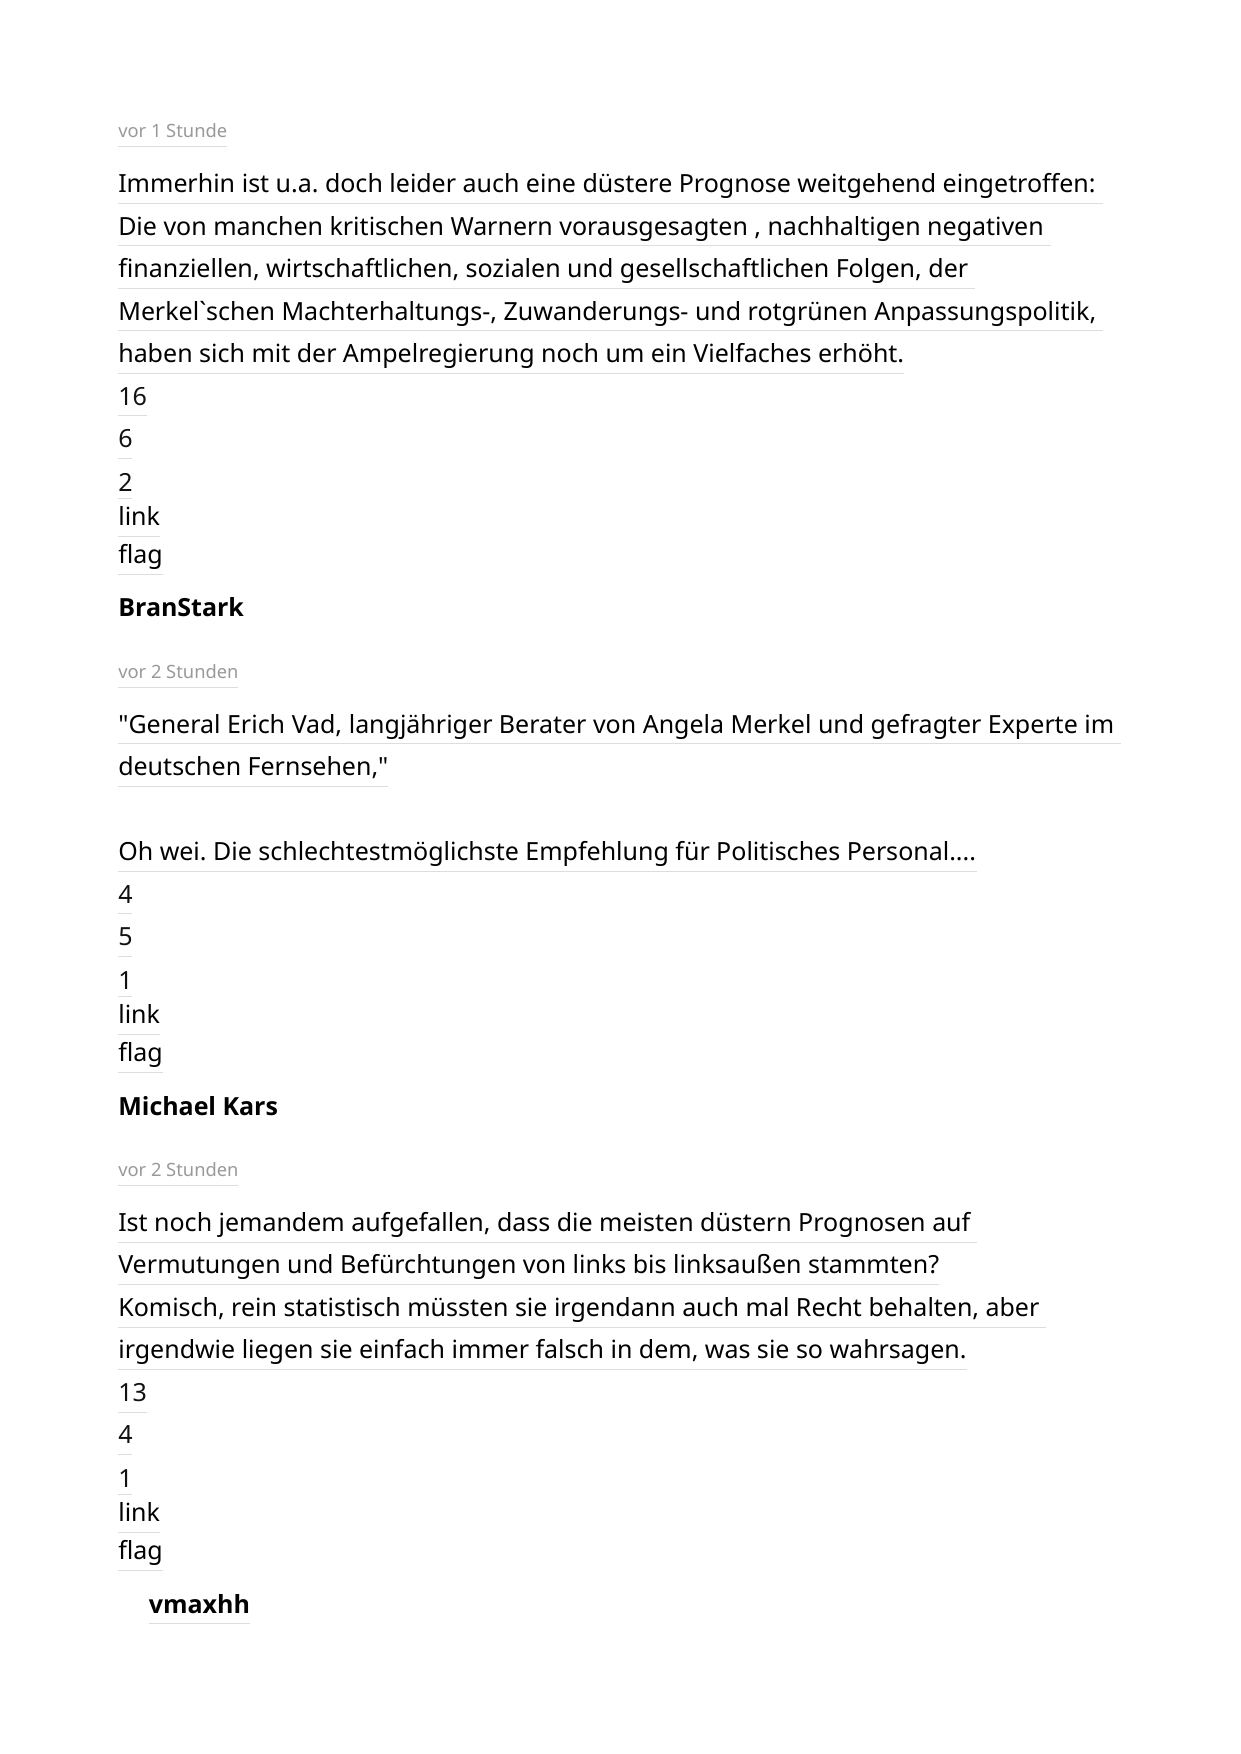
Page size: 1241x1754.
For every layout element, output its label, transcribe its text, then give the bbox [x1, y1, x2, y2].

text 2 [118, 463, 1122, 499]
text vmaxhh [149, 1586, 1122, 1624]
text vor 2 Stunden [118, 659, 1117, 688]
text BranStark [118, 590, 1122, 624]
text link [118, 997, 1122, 1035]
text 1 [118, 1459, 1122, 1495]
text Immerhin ist u.a. doch leider auch eine düstere Prognose weitgehend eingetroffen: Die von manchen kritischen Warnern vorausgesagten , nachhaltigen negativen finanziellen, wirtschaftlichen, sozialen und gesellschaftlichen Folgen, der Merkel`schen Machterhaltungs-, Zuwanderungs- und rotgrünen Anpassungspolitik, haben sich mit der Ampelregierung noch um ein Vielfaches erhöht. [118, 166, 1122, 374]
text 4 [118, 876, 1122, 914]
text vor 1 Stunde [118, 118, 1117, 147]
text vor 2 Stunden [118, 1157, 1117, 1186]
text "General Erich Vad, langjähriger Berater von Angela Merkel und gefragter Experte im [118, 706, 1122, 743]
text 5 [118, 919, 1122, 957]
text Ist noch jemandem aufgefallen, dass die meisten düstern Prognosen auf Vermutungen und Befürchtungen von links bis linksaußen stammten? Komisch, rein statistisch müssten sie irgendann auch mal Recht behalten, aber irgendwie liegen sie einfach immer falsch in dem, was sie so wahrsagen. [118, 1204, 1122, 1370]
text flag [118, 1533, 1122, 1571]
text 13 [118, 1374, 1122, 1413]
text 1 [118, 961, 1122, 997]
text Michael Kars [118, 1088, 1122, 1122]
text link [118, 1495, 1122, 1533]
text flag [118, 537, 1122, 575]
text 4 [118, 1417, 1122, 1455]
text deutschen Fernsehen," Oh wei. Die schlechtestmöglichste Empfehlung für Politisches Personal.... [118, 744, 1122, 872]
text 16 [118, 378, 1122, 416]
text flag [118, 1035, 1122, 1073]
text 6 [118, 421, 1122, 459]
text link [118, 499, 1122, 537]
